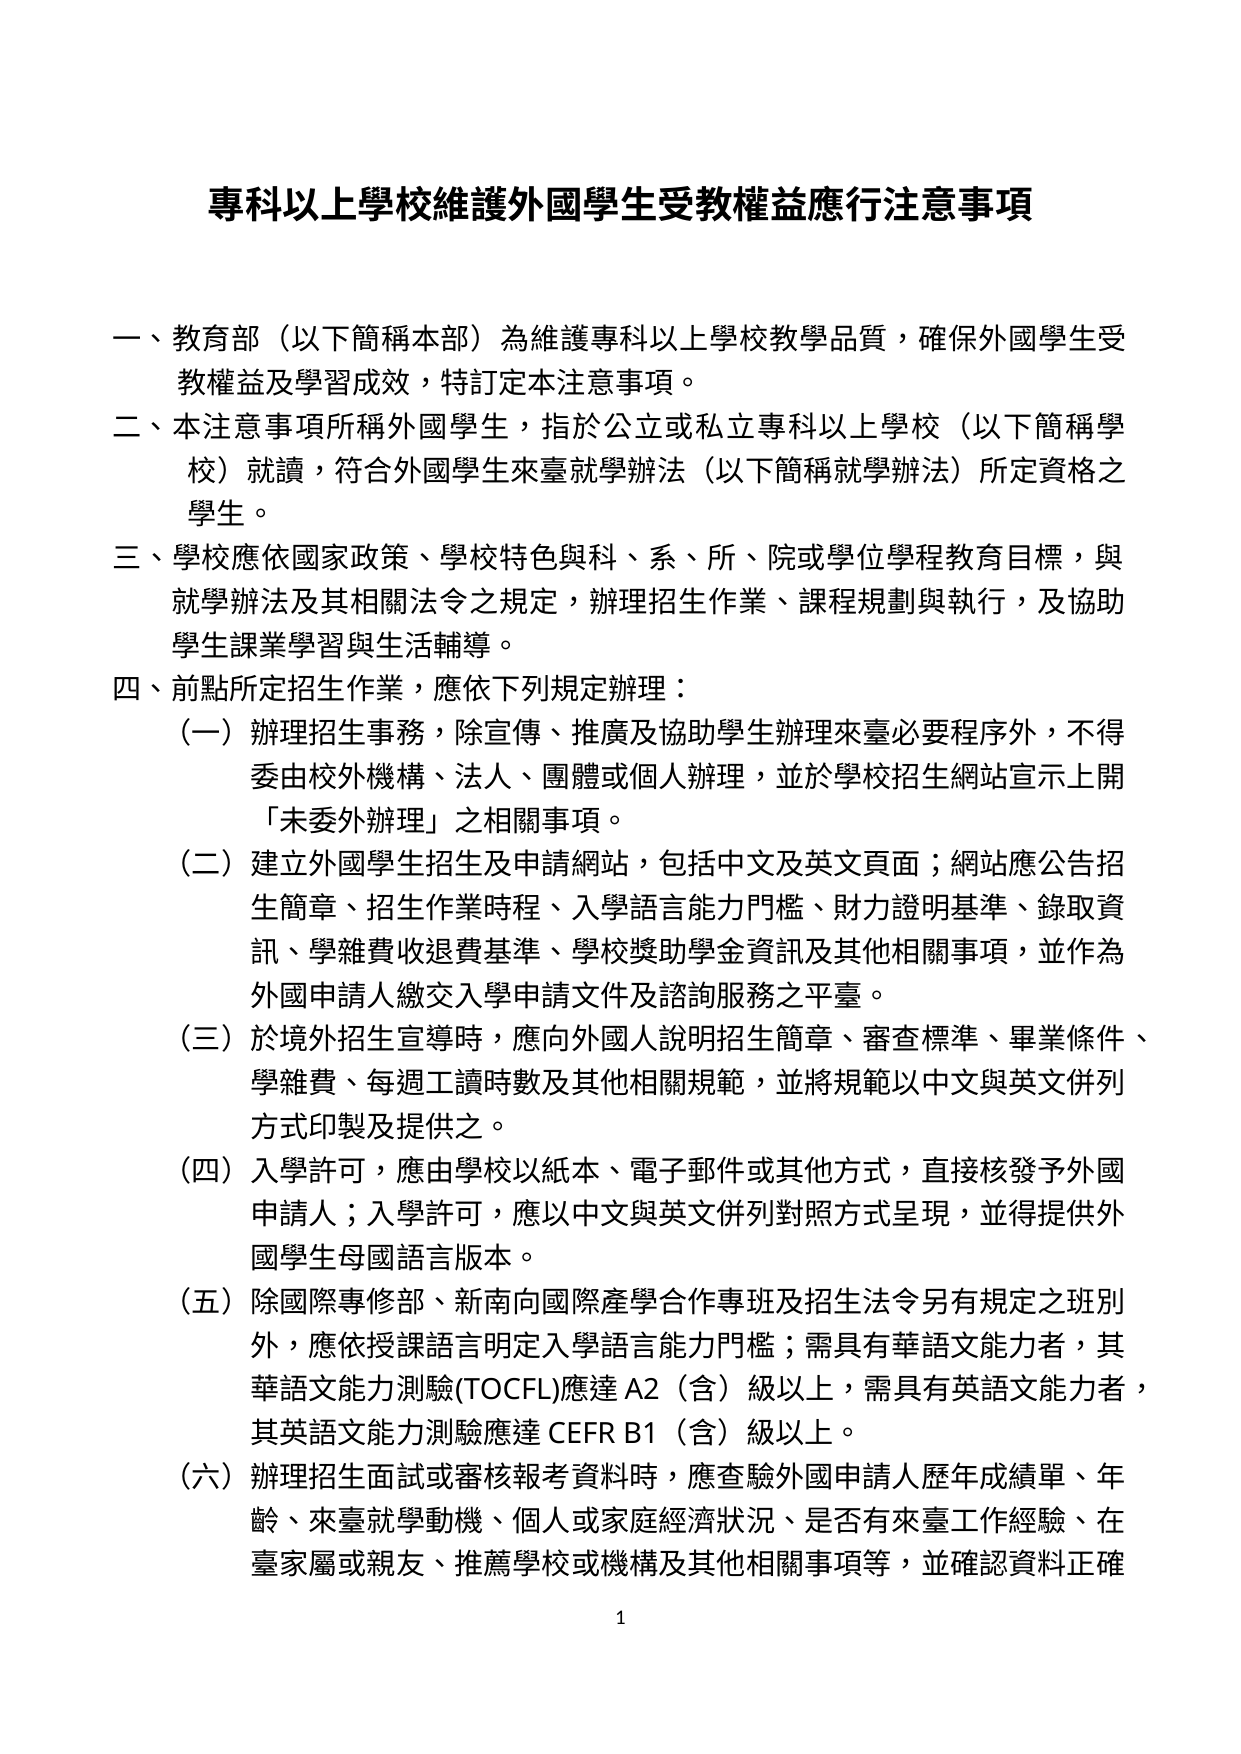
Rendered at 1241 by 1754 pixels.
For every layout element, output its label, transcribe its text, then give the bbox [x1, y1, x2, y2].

text 三、學校應依國家政策、學校特色與科、系、所、院或學位學程教育目標，與就學辦法及其相關法令之規定，辦理招生作業、課程規劃與執行，及協助學生課業學習與生活輔導。 [112, 533, 1128, 664]
text （一）辦理招生事務，除宣傳、推廣及協助學生辦理來臺必要程序外，不得委由校外機構、法人、團體或個人辦理，並於學校招生網站宣示上開「未委外辦理」之相關事項。 [162, 708, 1128, 839]
text 專科以上學校維護外國學生受教權益應行注意事項 [112, 164, 1128, 239]
text （三）於境外招生宣導時，應向外國人說明招生簡章、審查標準、畢業條件、學雜費、每週工讀時數及其他相關規範，並將規範以中文與英文併列方式印製及提供之。 [162, 1014, 1128, 1146]
list 教育部（以下簡稱本部）為維護專科以上學校教學品質，確保外國學生受教權益及學習成效，特訂定本注意事項。 [112, 314, 1128, 402]
list 本注意事項所稱外國學生，指於公立或私立專科以上學校（以下簡稱學校）就讀，符合外國學生來臺就學辦法（以下簡稱就學辦法）所定資格之學生。 [112, 402, 1128, 533]
text 四、前點所定招生作業，應依下列規定辦理： [112, 664, 1128, 708]
text （四）入學許可，應由學校以紙本、電子郵件或其他方式，直接核發予外國申請人；入學許可，應以中文與英文併列對照方式呈現，並得提供外國學生母國語言版本。 [162, 1146, 1128, 1277]
text （五）除國際專修部、新南向國際產學合作專班及招生法令另有規定之班別外，應依授課語言明定入學語言能力門檻；需具有華語文能力者，其華語文能力測驗(TOCFL)應達A2（含）級以上，需具有英語文能力者，其英語文能力測驗應達CEFR B1（含）級以上。 [162, 1277, 1128, 1452]
text （六）辦理招生面試或審核報考資料時，應查驗外國申請人歷年成績單、年齡、來臺就學動機、個人或家庭經濟狀況、是否有來臺工作經驗、在臺家屬或親友、推薦學校或機構及其他相關事項等，並確認資料正確，以避免外國申請人來臺後失聯情形。 [162, 1452, 1128, 1583]
text （二）建立外國學生招生及申請網站，包括中文及英文頁面；網站應公告招生簡章、招生作業時程、入學語言能力門檻、財力證明基準、錄取資訊、學雜費收退費基準、學校獎助學金資訊及其他相關事項，並作為外國申請人繳交入學申請文件及諮詢服務之平臺。 [162, 839, 1128, 1014]
